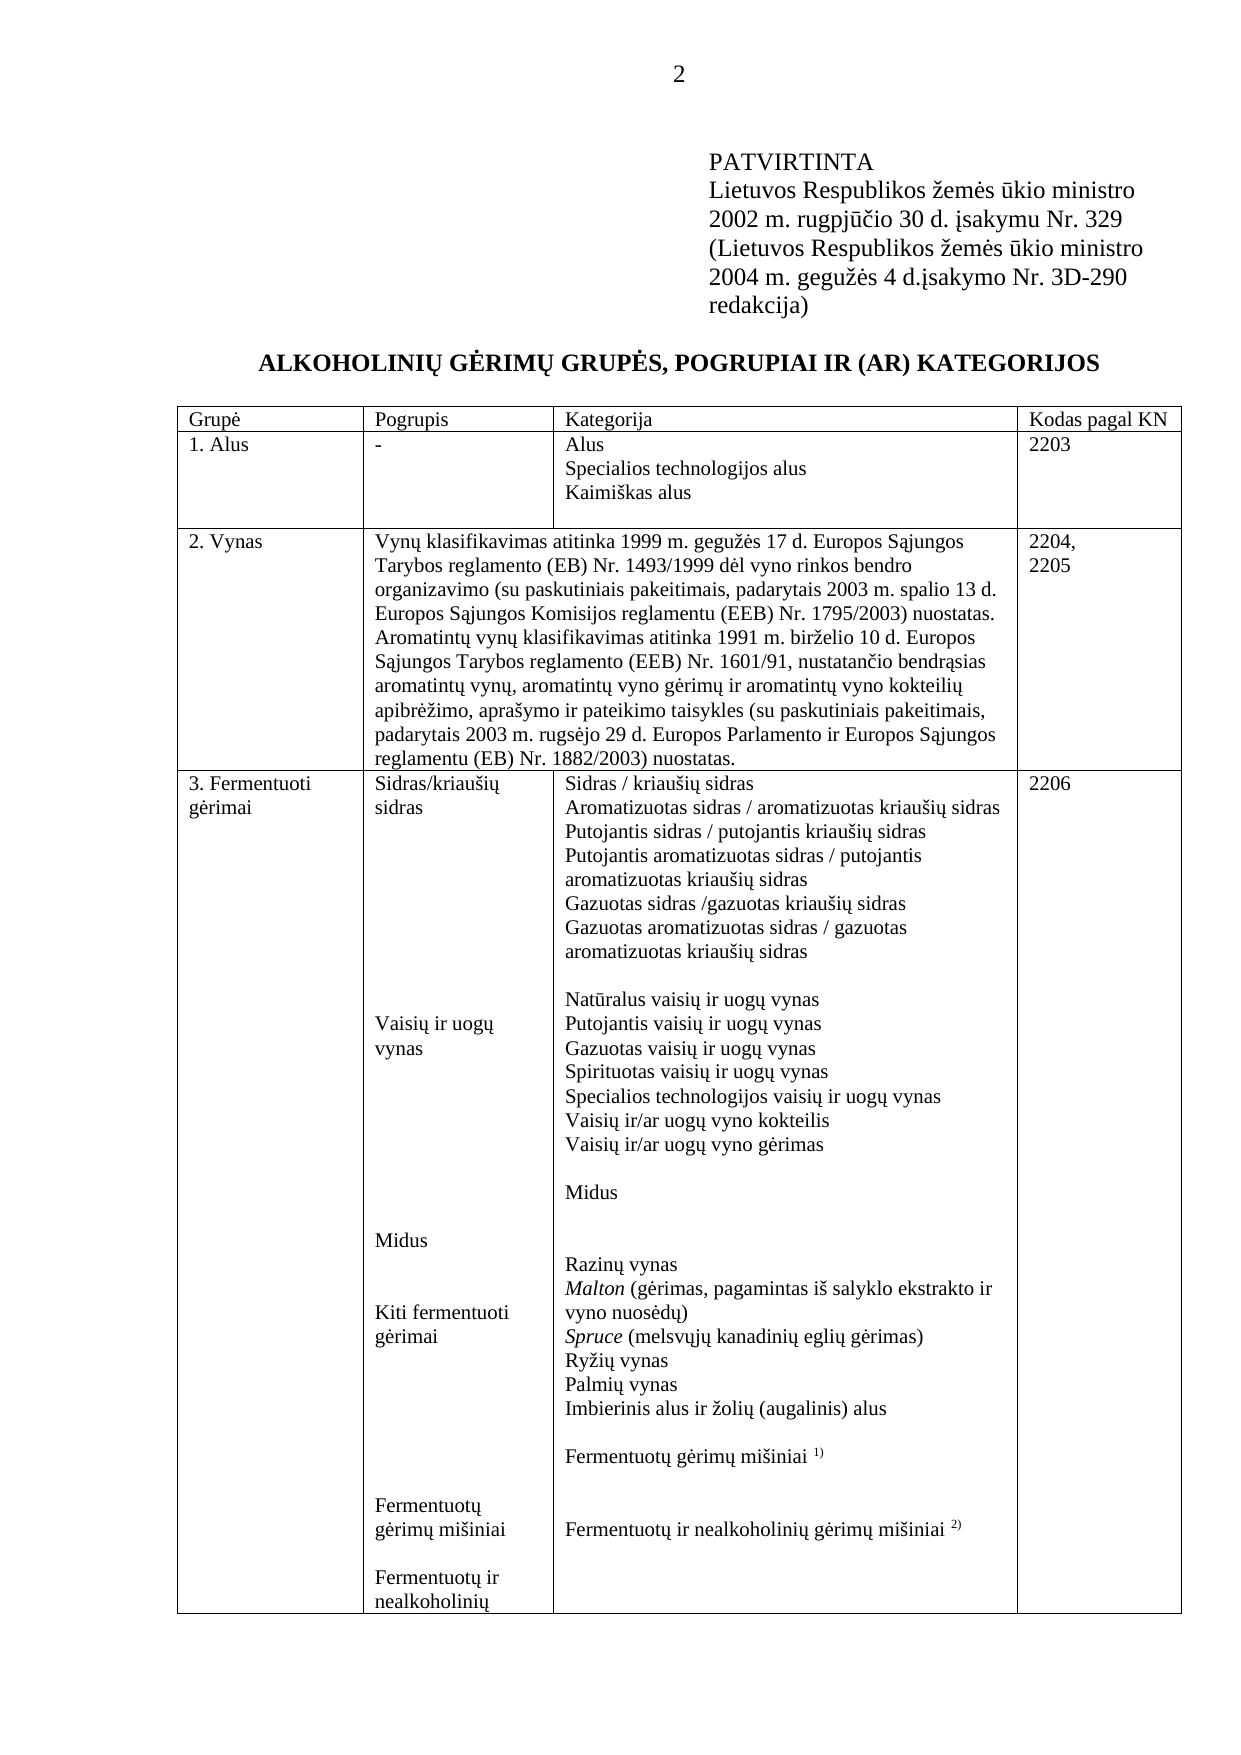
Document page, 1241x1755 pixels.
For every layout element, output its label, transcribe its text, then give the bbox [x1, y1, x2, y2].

text 2004 m. gegužės 4 d.įsakymo Nr. 3D-290 [177, 262, 1181, 291]
table_cell 2. Vynas [178, 529, 363, 770]
text 2002 m. rugpjūčio 30 d. įsakymu Nr. 329 [177, 204, 1181, 233]
table_header Grupė [178, 407, 363, 431]
table_cell Sidras / kriaušių sidras Aromatizuotas sidras / aromatizuotas kriaušių sidras Putojantis sidras / putojantis kriaušių sidras Putojantis aromatizuotas sidras / putojantis aromatizuotas kriaušių sidras Gazuotas sidras /gazuotas kriaušių sidras Gazuotas aromatizuotas sidras / gazuotas aromatizuotas kriaušių sidras Natūralus vaisių ir uogų vynas Putojantis vaisių ir uogų vynas Gazuotas vaisių ir uogų vynas Spirituotas vaisių ir uogų vynas Specialios technologijos vaisių ir uogų vynas Vaisių ir/ar uogų vyno kokteilis Vaisių ir/ar uogų vyno gėrimas Midus Razinų vynas Malton (gėrimas, pagamintas iš salyklo ekstrakto ir vyno nuosėdų) Spruce (melsvųjų kanadinių eglių gėrimas) Ryžių vynas Palmių vynas Imbierinis alus ir žolių (augalinis) alus Fermentuotų gėrimų mišiniai 1) Fermentuotų ir nealkoholinių gėrimų mišiniai 2) [554, 771, 1017, 1613]
table_cell 1. Alus [178, 432, 363, 528]
text redakcija) [177, 291, 1181, 319]
table_cell - [364, 432, 553, 528]
text Lietuvos Respublikos žemės ūkio ministro [177, 176, 1181, 204]
text (Lietuvos Respublikos žemės ūkio ministro [177, 233, 1181, 262]
table_header Kategorija [554, 407, 1017, 431]
table_cell 3. Fermentuoti gėrimai [178, 771, 363, 1613]
text ALKOHOLINIŲ GĖRIMŲ GRUPĖS, POGRUPIAI IR (AR) KATEGORIJOS [177, 348, 1181, 377]
table_cell 2203 [1018, 432, 1181, 528]
table_cell Sidras/kriaušių sidras Vaisių ir uogų vynas Midus Kiti fermentuoti gėrimai Fermentuotų gėrimų mišiniai Fermentuotų ir nealkoholinių [364, 771, 553, 1613]
table_header Kodas pagal KN [1018, 407, 1181, 431]
table_cell Alus Specialios technologijos alus Kaimiškas alus [554, 432, 1017, 528]
table_cell Vynų klasifikavimas atitinka 1999 m. gegužės 17 d. Europos Sąjungos Tarybos reglamento (EB) Nr. 1493/1999 dėl vyno rinkos bendro organizavimo (su paskutiniais pakeitimais, padarytais 2003 m. spalio 13 d. Europos Sąjungos Komisijos reglamentu (EEB) Nr. 1795/2003) nuostatas. Aromatintų vynų klasifikavimas atitinka 1991 m. birželio 10 d. Europos Sąjungos Tarybos reglamento (EEB) Nr. 1601/91, nustatančio bendrąsias aromatintų vynų, aromatintų vyno gėrimų ir aromatintų vyno kokteilių apibrėžimo, aprašymo ir pateikimo taisykles (su paskutiniais pakeitimais, padarytais 2003 m. rugsėjo 29 d. Europos Parlamento ir Europos Sąjungos reglamentu (EB) Nr. 1882/2003) nuostatas. [364, 529, 1017, 770]
table_cell 2206 [1018, 771, 1181, 1613]
text PATVIRTINTA [177, 147, 1181, 176]
table_header Pogrupis [364, 407, 553, 431]
table_cell 2204, 2205 [1018, 529, 1181, 770]
